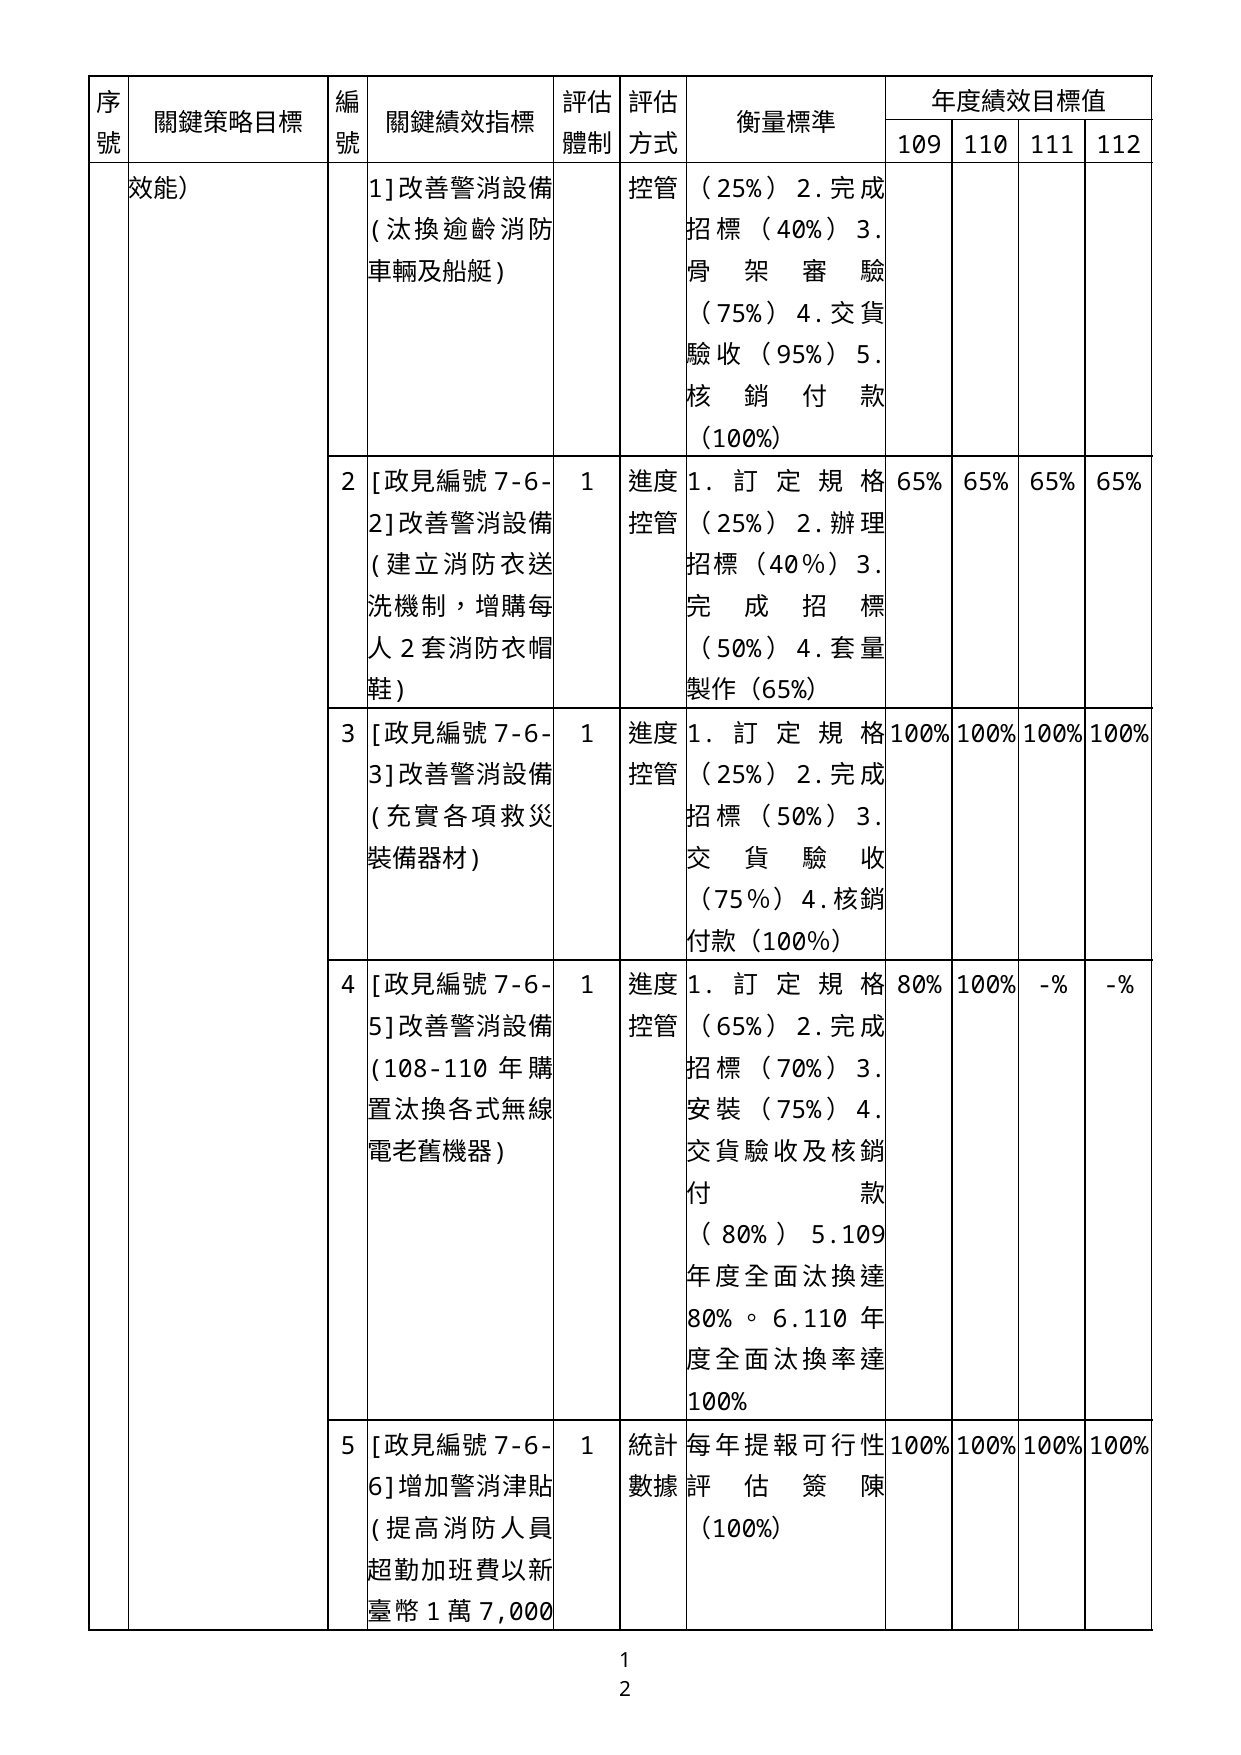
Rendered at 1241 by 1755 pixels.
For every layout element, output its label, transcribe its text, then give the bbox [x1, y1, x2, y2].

table_cell 100% [886, 709, 951, 959]
table_header 年度績效目標值 [886, 77, 1151, 118]
table_cell [1086, 163, 1151, 455]
table_cell [329, 163, 367, 455]
table_cell 進度控管 [621, 457, 686, 707]
table_cell 1 [554, 961, 619, 1419]
table_cell 統計數據 [621, 1421, 686, 1629]
table_cell [886, 163, 951, 455]
table_cell 65% [953, 457, 1018, 707]
table_cell [953, 163, 1018, 455]
table_cell [90, 163, 128, 1629]
table_cell 100% [953, 961, 1018, 1419]
table_cell 100% [953, 1421, 1018, 1629]
table_cell 100% [1086, 1421, 1151, 1629]
table_cell 65% [1086, 457, 1151, 707]
table_cell 3 [329, 709, 367, 959]
table_header 關鍵策略目標 [129, 77, 327, 162]
table_cell 110 [953, 120, 1018, 162]
table_cell 控管 [621, 163, 686, 455]
table_cell [1019, 163, 1084, 455]
table_header 關鍵績效指標 [368, 77, 553, 162]
table_header 評估體制 [554, 77, 619, 162]
table_cell 效能） [129, 163, 327, 1629]
table_cell [政見編號7-6-5]改善警消設備(108-110年購置汰換各式無線電老舊機器) [368, 961, 553, 1419]
table_cell 2 [329, 457, 367, 707]
table_cell 4 [329, 961, 367, 1419]
table_cell [554, 163, 619, 455]
table_cell 100% [886, 1421, 951, 1629]
table_cell 1.訂定規格（25%）2.辦理招標（40％）3.完成招標（50%）4.套量製作（65%） [687, 457, 885, 707]
table_cell 80% [886, 961, 951, 1419]
table_cell 112 [1086, 120, 1151, 162]
table_cell 進度控管 [621, 961, 686, 1419]
table_cell 1.訂定規格（25%）2.完成招標（50%）3.交貨驗收（75％）4.核銷付款（100％） [687, 709, 885, 959]
table_header 編號 [329, 77, 367, 162]
table_cell 100% [1019, 709, 1084, 959]
table_cell [政見編號7-6-3]改善警消設備(充實各項救災裝備器材) [368, 709, 553, 959]
table_cell 1.訂定規格（65%）2.完成招標（70%）3.安裝（75%）4.交貨驗收及核銷付款（80%）5.109年度全面汰換達80%。6.110年度全面汰換率達100% [687, 961, 885, 1419]
table_cell 109 [886, 120, 951, 162]
table_cell [政見編號7-6-2]改善警消設備(建立消防衣送洗機制，增購每人2套消防衣帽鞋) [368, 457, 553, 707]
table_cell 5 [329, 1421, 367, 1629]
table_cell -% [1086, 961, 1151, 1419]
table_cell 1 [554, 709, 619, 959]
table_cell 1]改善警消設備(汰換逾齡消防車輛及船艇) [368, 163, 553, 455]
table_cell 65% [1019, 457, 1084, 707]
table_cell [政見編號7-6-6]增加警消津貼(提高消防人員超勤加班費以新臺幣1萬7,000 [368, 1421, 553, 1629]
table_cell 每年提報可行性評估簽陳（100%） [687, 1421, 885, 1629]
table_cell 111 [1019, 120, 1084, 162]
table_cell 100% [1019, 1421, 1084, 1629]
table_header 評估方式 [621, 77, 686, 162]
table_cell 進度控管 [621, 709, 686, 959]
table_header 衡量標準 [687, 77, 885, 162]
table_cell （25%）2.完成招標（40%）3.骨架審驗（75%）4.交貨驗收（95%）5.核銷付款（100%） [687, 163, 885, 455]
table_cell 100% [1086, 709, 1151, 959]
table_header 序號 [90, 77, 128, 162]
table_cell 1 [554, 457, 619, 707]
table_cell -% [1019, 961, 1084, 1419]
table_cell 65% [886, 457, 951, 707]
table_cell 1 [554, 1421, 619, 1629]
table_cell 100% [953, 709, 1018, 959]
